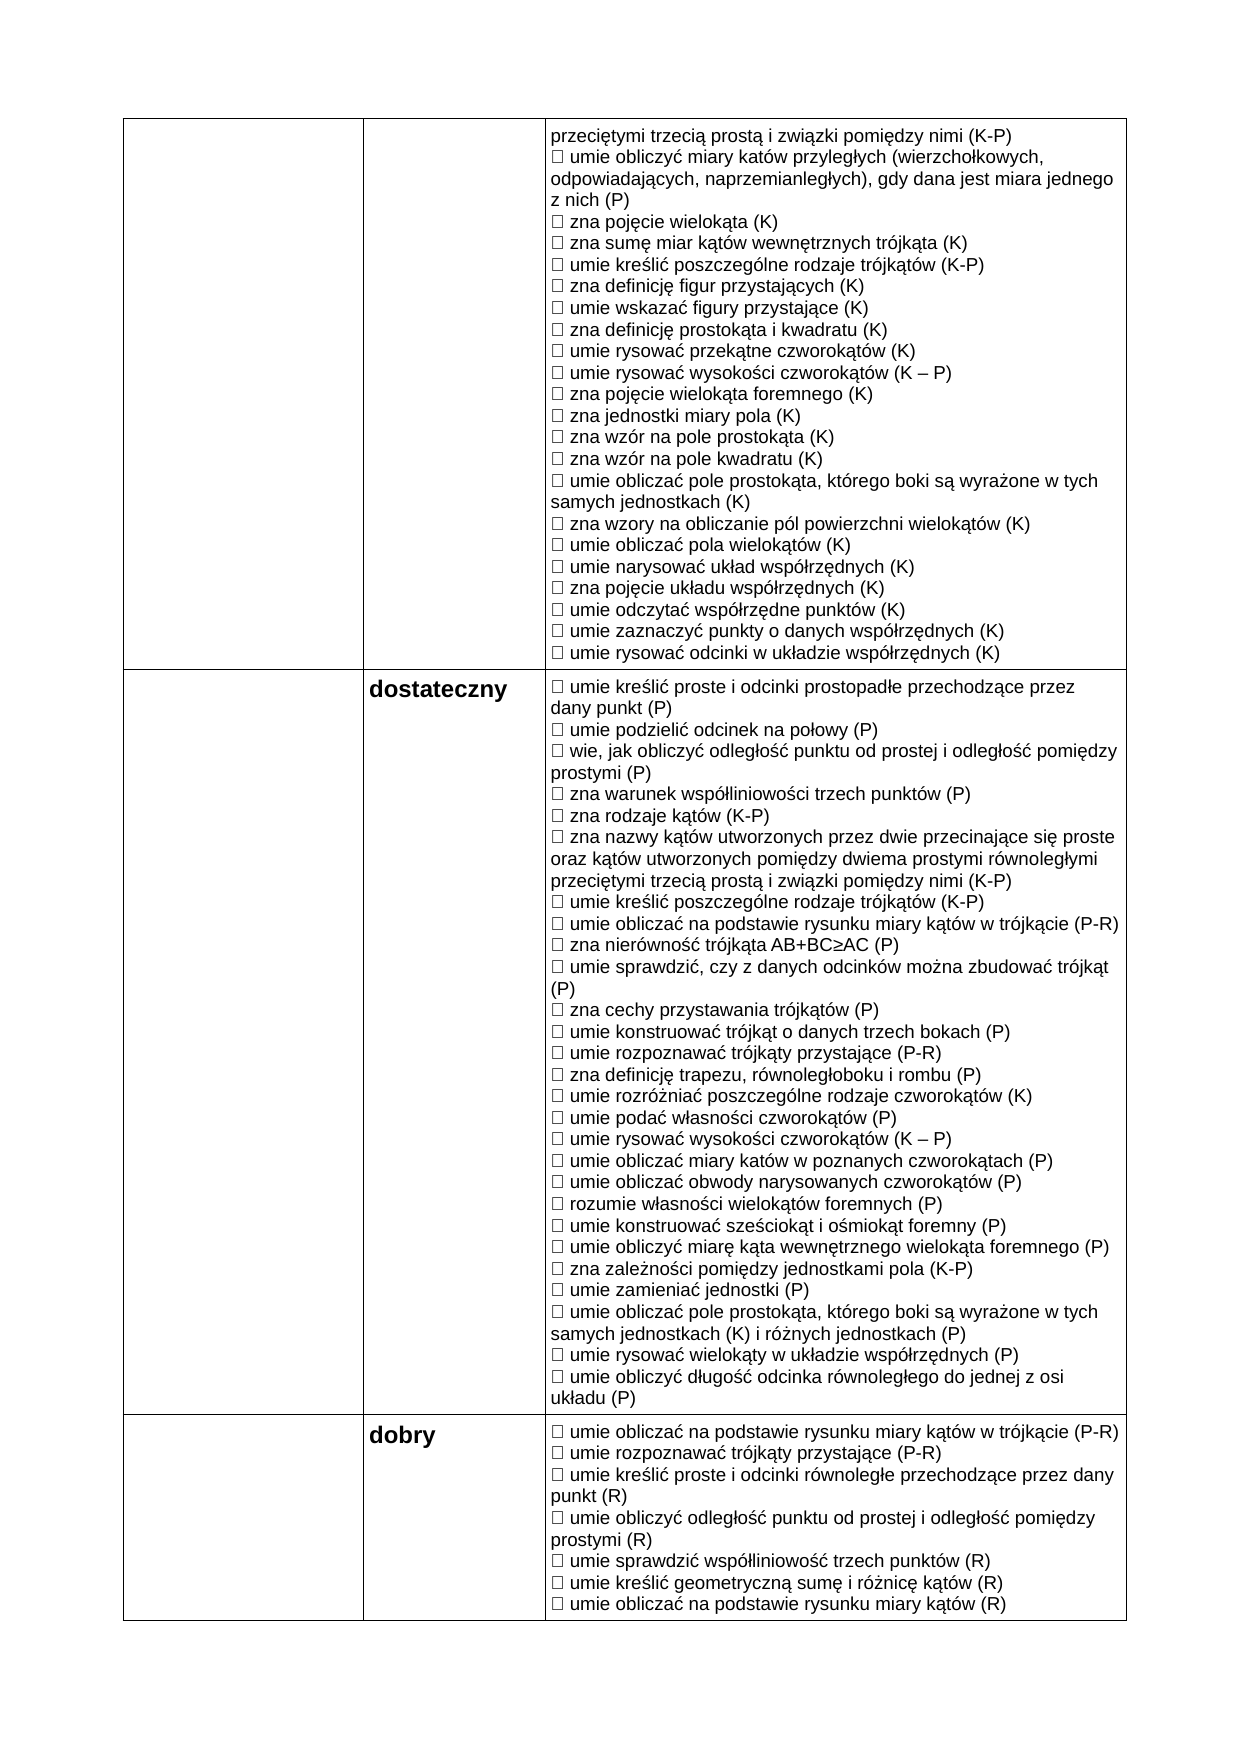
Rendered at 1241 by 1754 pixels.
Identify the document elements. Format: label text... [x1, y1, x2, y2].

table_cell [124, 119, 363, 669]
table_cell [364, 119, 545, 669]
table_cell dobry [364, 1415, 545, 1620]
table_cell przeciętymi trzecią prostą i związki pomiędzy nimi (K-P)  umie obliczyć miary katów przyległych (wierzchołkowych, odpowiadających, naprzemianległych), gdy dana jest miara jednego z nich (P)  zna pojęcie wielokąta (K)  zna sumę miar kątów wewnętrznych trójkąta (K)  umie kreślić poszczególne rodzaje trójkątów (K-P)  zna definicję figur przystających (K)  umie wskazać figury przystające (K)  zna definicję prostokąta i kwadratu (K)  umie rysować przekątne czworokątów (K)  umie rysować wysokości czworokątów (K – P)  zna pojęcie wielokąta foremnego (K)  zna jednostki miary pola (K)  zna wzór na pole prostokąta (K)  zna wzór na pole kwadratu (K)  umie obliczać pole prostokąta, którego boki są wyrażone w tych samych jednostkach (K)  zna wzory na obliczanie pól powierzchni wielokątów (K)  umie obliczać pola wielokątów (K)  umie narysować układ współrzędnych (K)  zna pojęcie układu współrzędnych (K)  umie odczytać współrzędne punktów (K)  umie zaznaczyć punkty o danych współrzędnych (K)  umie rysować odcinki w układzie współrzędnych (K) [546, 119, 1126, 669]
table_cell  umie obliczać na podstawie rysunku miary kątów w trójkącie (P-R)  umie rozpoznawać trójkąty przystające (P-R)  umie kreślić proste i odcinki równoległe przechodzące przez dany punkt (R)  umie obliczyć odległość punktu od prostej i odległość pomiędzy prostymi (R)  umie sprawdzić współliniowość trzech punktów (R)  umie kreślić geometryczną sumę i różnicę kątów (R)  umie obliczać na podstawie rysunku miary kątów (R) [546, 1415, 1126, 1620]
table_cell [124, 1415, 363, 1620]
table_cell dostateczny [364, 670, 545, 1414]
table_cell  umie kreślić proste i odcinki prostopadłe przechodzące przez dany punkt (P)  umie podzielić odcinek na połowy (P)  wie, jak obliczyć odległość punktu od prostej i odległość pomiędzy prostymi (P)  zna warunek współliniowości trzech punktów (P)  zna rodzaje kątów (K-P)  zna nazwy kątów utworzonych przez dwie przecinające się proste oraz kątów utworzonych pomiędzy dwiema prostymi równoległymi przeciętymi trzecią prostą i związki pomiędzy nimi (K-P)  umie kreślić poszczególne rodzaje trójkątów (K-P)  umie obliczać na podstawie rysunku miary kątów w trójkącie (P-R)  zna nierówność trójkąta AB+BC≥AC (P)  umie sprawdzić, czy z danych odcinków można zbudować trójkąt (P)  zna cechy przystawania trójkątów (P)  umie konstruować trójkąt o danych trzech bokach (P)  umie rozpoznawać trójkąty przystające (P-R)  zna definicję trapezu, równoległoboku i rombu (P)  umie rozróżniać poszczególne rodzaje czworokątów (K)  umie podać własności czworokątów (P)  umie rysować wysokości czworokątów (K – P)  umie obliczać miary katów w poznanych czworokątach (P)  umie obliczać obwody narysowanych czworokątów (P)  rozumie własności wielokątów foremnych (P)  umie konstruować sześciokąt i ośmiokąt foremny (P)  umie obliczyć miarę kąta wewnętrznego wielokąta foremnego (P)  zna zależności pomiędzy jednostkami pola (K-P)  umie zamieniać jednostki (P)  umie obliczać pole prostokąta, którego boki są wyrażone w tych samych jednostkach (K) i różnych jednostkach (P)  umie rysować wielokąty w układzie współrzędnych (P)  umie obliczyć długość odcinka równoległego do jednej z osi układu (P) [546, 670, 1126, 1414]
table_cell [124, 670, 363, 1414]
